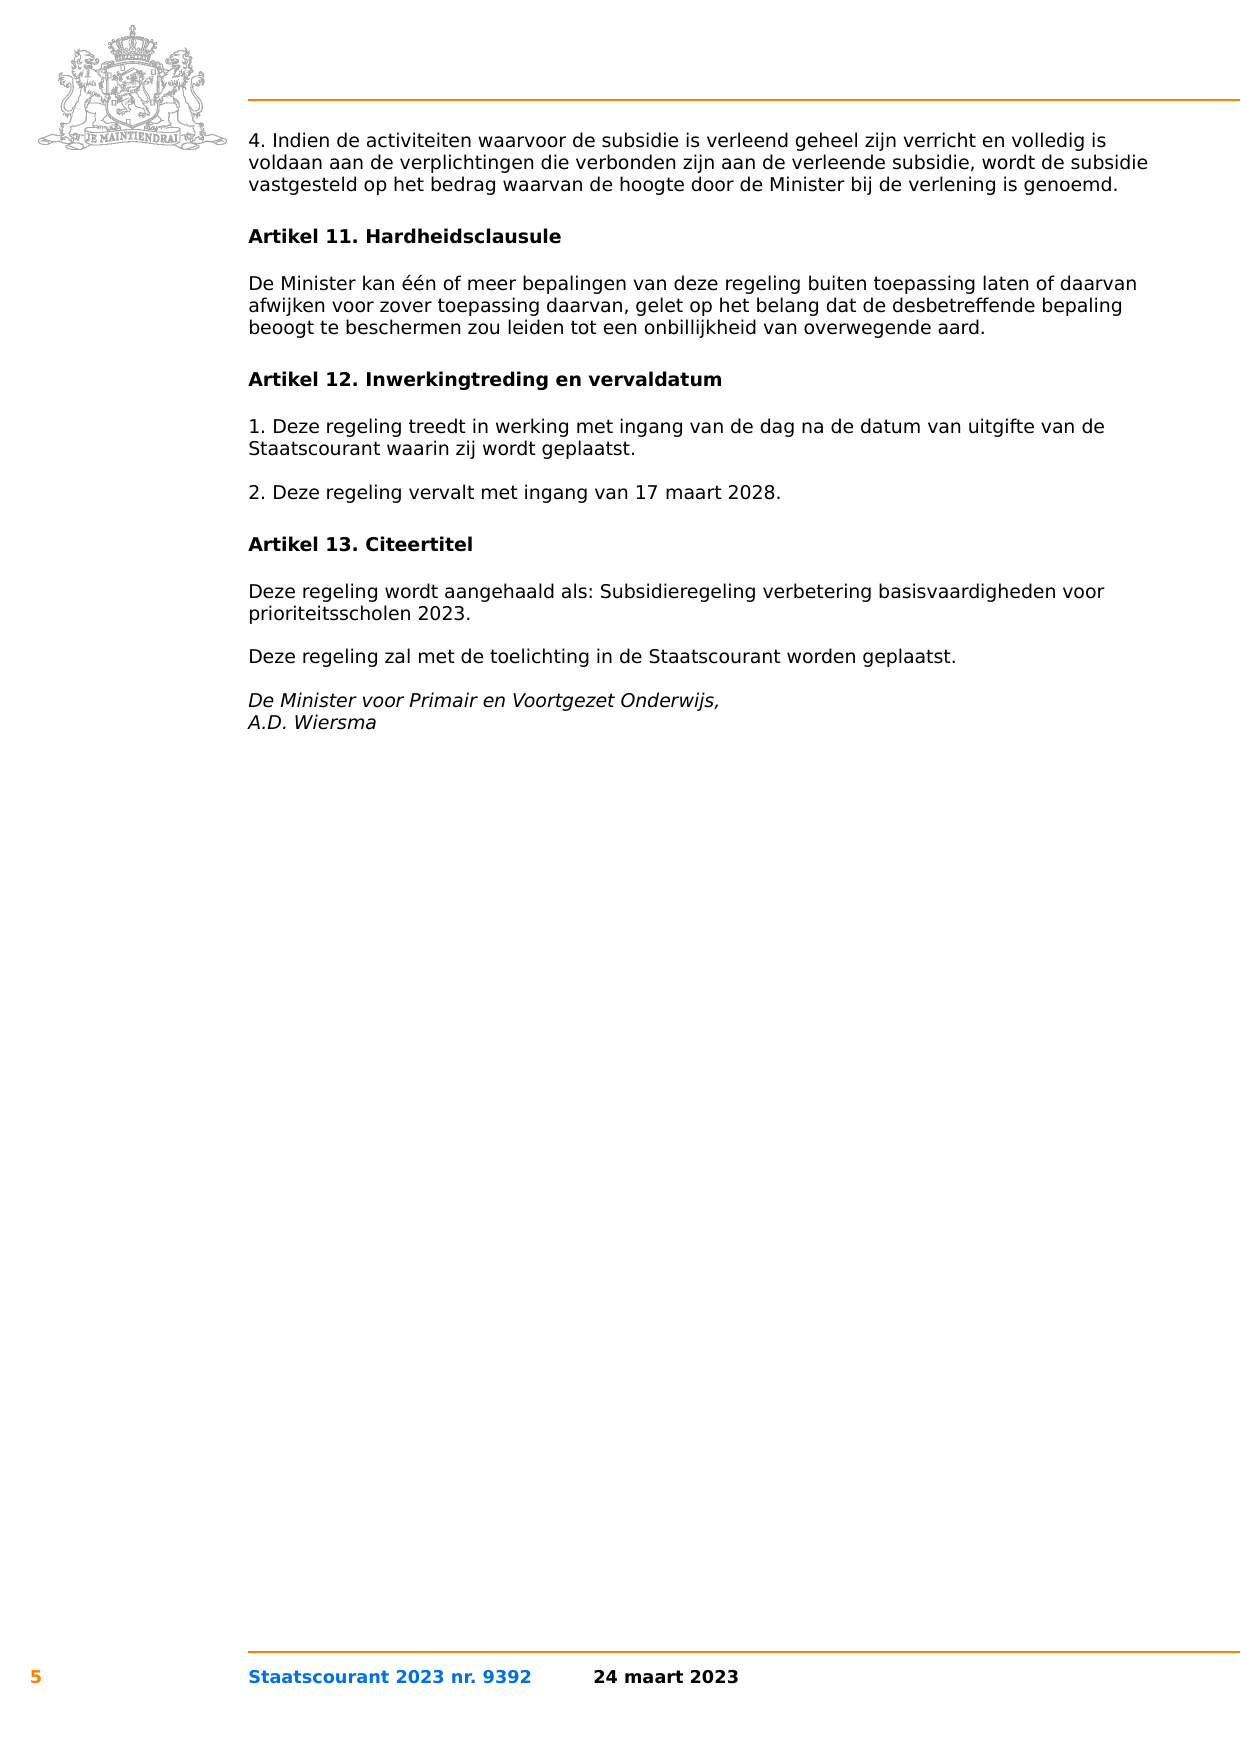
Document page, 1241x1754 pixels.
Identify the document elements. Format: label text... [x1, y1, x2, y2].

subtitle Artikel 12. Inwerkingtreding en vervaldatum [248, 369, 1163, 391]
picture [38, 25, 227, 150]
text De Minister kan één of meer bepalingen van deze regeling buiten toepassing laten of daarvan afwijken voor zover toepassing daarvan, gelet op het belang dat de desbetreffende bepaling beoogt te beschermen zou leiden tot een onbillijkheid van overwegende aard. [248, 273, 1163, 339]
text 2. Deze regeling vervalt met ingang van 17 maart 2028. [248, 482, 1163, 503]
subtitle Artikel 13. Citeertitel [248, 533, 1163, 556]
text 1. Deze regeling treedt in werking met ingang van de dag na de datum van uitgifte van de Staatscourant waarin zij wordt geplaatst. [248, 416, 1163, 460]
text 4. Indien de activiteiten waarvoor de subsidie is verleend geheel zijn verricht en volledig is voldaan aan de verplichtingen die verbonden zijn aan de verleende subsidie, wordt de subsidie vastgesteld op het bedrag waarvan de hoogte door de Minister bij de verlening is genoemd. [248, 130, 1163, 196]
text De Minister voor Primair en Voortgezet Onderwijs, A.D. Wiersma [248, 690, 1163, 734]
subtitle Artikel 11. Hardheidsclausule [248, 226, 1163, 248]
text Deze regeling zal met de toelichting in de Staatscourant worden geplaatst. [248, 646, 1163, 668]
text Deze regeling wordt aangehaald als: Subsidieregeling verbetering basisvaardigheden voor prioriteitsscholen 2023. [248, 581, 1163, 624]
